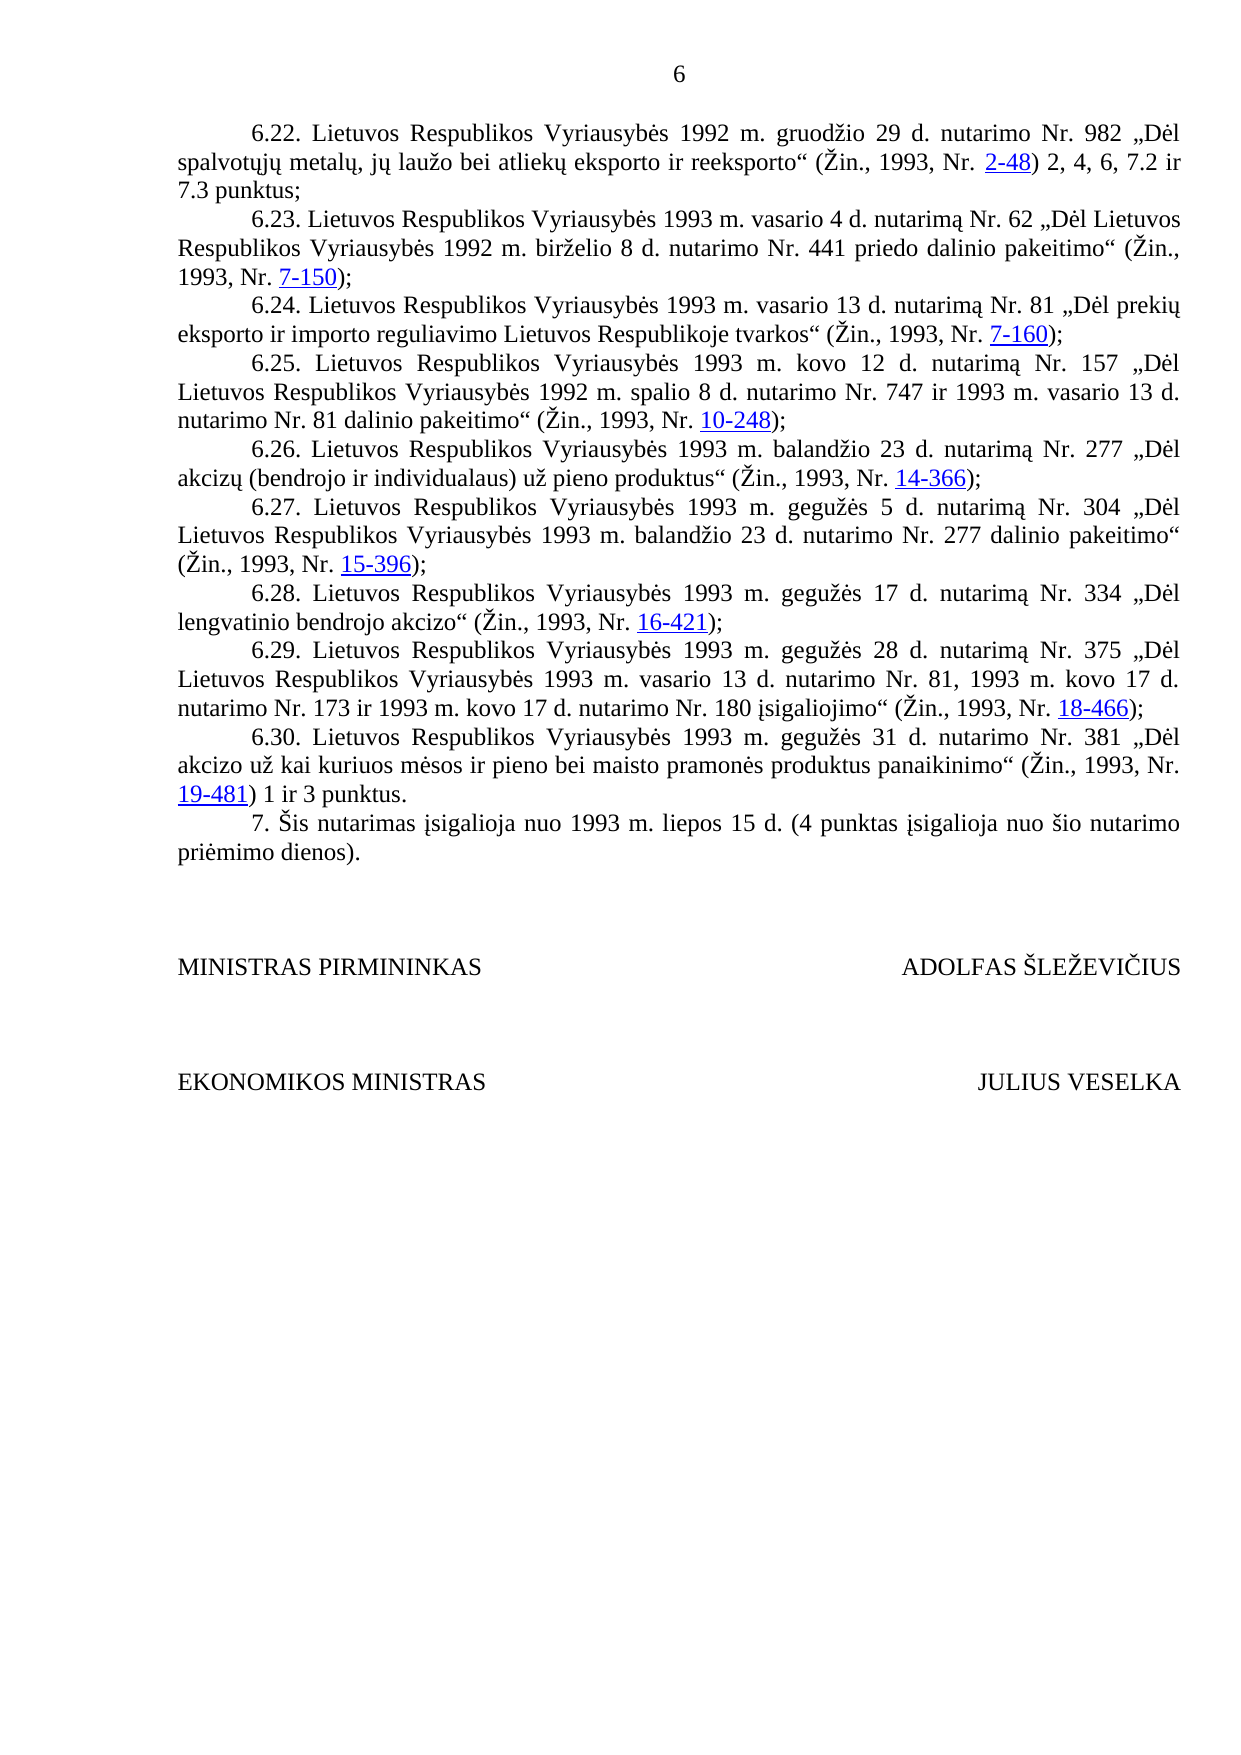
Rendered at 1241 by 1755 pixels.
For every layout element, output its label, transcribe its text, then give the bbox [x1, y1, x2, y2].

text EKONOMIKOS MINISTRAS JULIUS VESELKA [177, 1067, 1181, 1096]
text 6.25. Lietuvos Respublikos Vyriausybės 1993 m. kovo 12 d. nutarimą Nr. 157 „Dėl Lietuvos Respublikos Vyriausybės 1992 m. spalio 8 d. nutarimo Nr. 747 ir 1993 m. vasario 13 d. nutarimo Nr. 81 dalinio pakeitimo“ (Žin., 1993, Nr. 10-248); [177, 348, 1181, 434]
text 7. Šis nutarimas įsigalioja nuo 1993 m. liepos 15 d. (4 punktas įsigalioja nuo šio nutarimo priėmimo dienos). [177, 808, 1181, 866]
text 6.22. Lietuvos Respublikos Vyriausybės 1992 m. gruodžio 29 d. nutarimo Nr. 982 „Dėl spalvotųjų metalų, jų laužo bei atliekų eksporto ir reeksporto“ (Žin., 1993, Nr. 2-48) 2, 4, 6, 7.2 ir 7.3 punktus; [177, 118, 1181, 204]
text 6.26. Lietuvos Respublikos Vyriausybės 1993 m. balandžio 23 d. nutarimą Nr. 277 „Dėl akcizų (bendrojo ir individualaus) už pieno produktus“ (Žin., 1993, Nr. 14-366); [177, 434, 1181, 492]
text 6.24. Lietuvos Respublikos Vyriausybės 1993 m. vasario 13 d. nutarimą Nr. 81 „Dėl prekių eksporto ir importo reguliavimo Lietuvos Respublikoje tvarkos“ (Žin., 1993, Nr. 7-160); [177, 291, 1181, 348]
text 6.29. Lietuvos Respublikos Vyriausybės 1993 m. gegužės 28 d. nutarimą Nr. 375 „Dėl Lietuvos Respublikos Vyriausybės 1993 m. vasario 13 d. nutarimo Nr. 81, 1993 m. kovo 17 d. nutarimo Nr. 173 ir 1993 m. kovo 17 d. nutarimo Nr. 180 įsigaliojimo“ (Žin., 1993, Nr. 18-466); [177, 636, 1181, 722]
text MINISTRAS PIRMININKAS ADOLFAS ŠLEŽEVIČIUS [177, 952, 1181, 981]
text 6.23. Lietuvos Respublikos Vyriausybės 1993 m. vasario 4 d. nutarimą Nr. 62 „Dėl Lietuvos Respublikos Vyriausybės 1992 m. birželio 8 d. nutarimo Nr. 441 priedo dalinio pakeitimo“ (Žin., 1993, Nr. 7-150); [177, 204, 1181, 291]
text 6.30. Lietuvos Respublikos Vyriausybės 1993 m. gegužės 31 d. nutarimo Nr. 381 „Dėl akcizo už kai kuriuos mėsos ir pieno bei maisto pramonės produktus panaikinimo“ (Žin., 1993, Nr. 19-481) 1 ir 3 punktus. [177, 722, 1181, 808]
text 6.28. Lietuvos Respublikos Vyriausybės 1993 m. gegužės 17 d. nutarimą Nr. 334 „Dėl lengvatinio bendrojo akcizo“ (Žin., 1993, Nr. 16-421); [177, 578, 1181, 636]
text 6.27. Lietuvos Respublikos Vyriausybės 1993 m. gegužės 5 d. nutarimą Nr. 304 „Dėl Lietuvos Respublikos Vyriausybės 1993 m. balandžio 23 d. nutarimo Nr. 277 dalinio pakeitimo“ (Žin., 1993, Nr. 15-396); [177, 492, 1181, 578]
